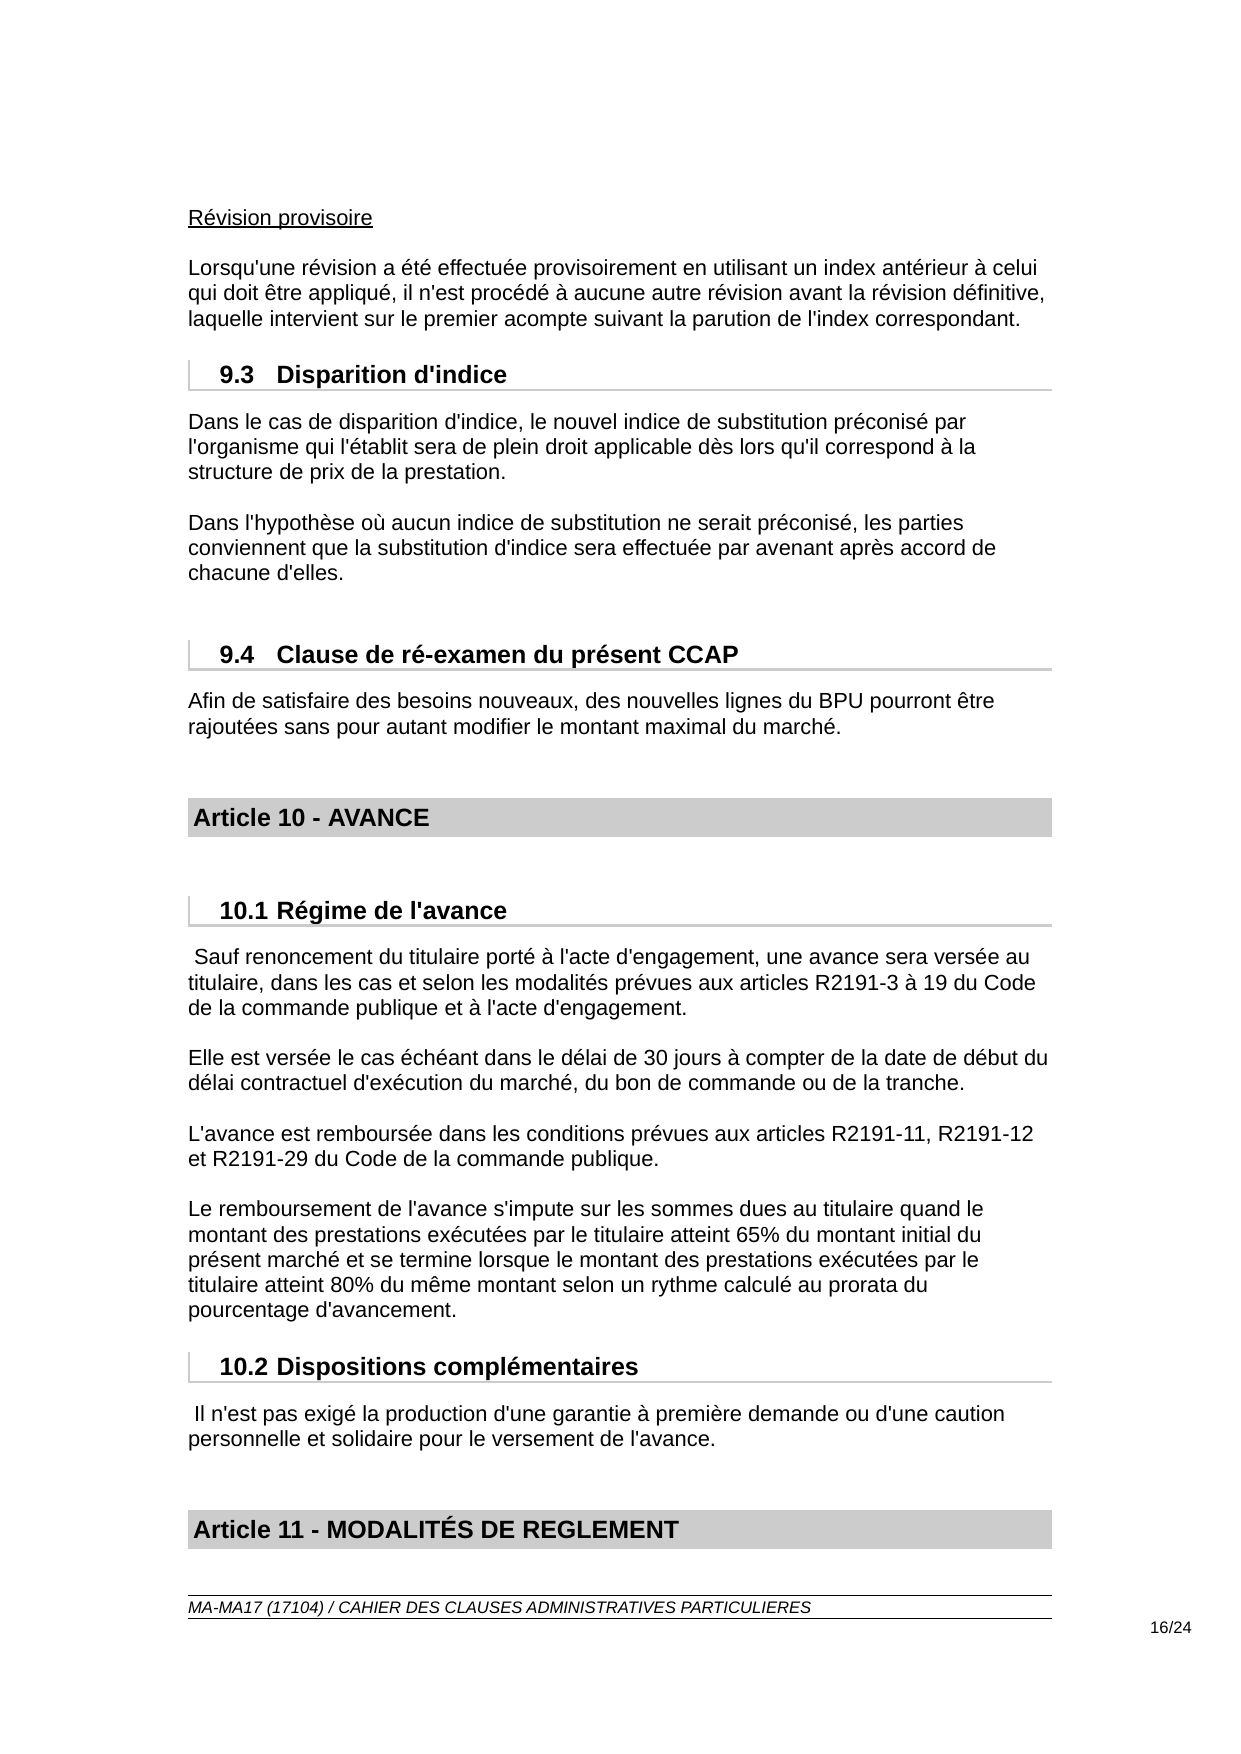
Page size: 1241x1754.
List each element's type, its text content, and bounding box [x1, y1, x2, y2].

text Elle est versée le cas échéant dans le délai de 30 jours à compter de la date de début du délai contractuel d'exécution du marché, du bon de commande ou de la tranche. [188, 1045, 1052, 1096]
text Dans le cas de disparition d'indice, le nouvel indice de substitution préconisé par l'organisme qui l'établit sera de plein droit applicable dès lors qu'il correspond à la structure de prix de la prestation. [188, 409, 1052, 484]
text Il n'est pas exigé la production d'une garantie à première demande ou d'une caution personnelle et solidaire pour le versement de l'avance. [188, 1400, 1052, 1451]
subtitle MODALITÉS DE REGLEMENT [190, 1512, 1050, 1547]
subtitle Clause de ré-examen du présent CCAP [190, 640, 1052, 668]
text L'avance est remboursée dans les conditions prévues aux articles R2191-11, R2191-12 et R2191-29 du Code de la commande publique. [188, 1121, 1052, 1171]
text Dans l'hypothèse où aucun indice de substitution ne serait préconisé, les parties conviennent que la substitution d'indice sera effectuée par avenant après accord de chacune d'elles. [188, 509, 1052, 585]
text Lorsqu'une révision a été effectuée provisoirement en utilisant un index antérieur à celui qui doit être appliqué, il n'est procédé à aucune autre révision avant la révision définitive, laquelle intervient sur le premier acompte suivant la parution de l'index correspondant. [188, 255, 1052, 331]
text Afin de satisfaire des besoins nouveaux, des nouvelles lignes du BPU pourront être rajoutées sans pour autant modifier le montant maximal du marché. [188, 688, 1052, 739]
subtitle Dispositions complémentaires [190, 1352, 1052, 1381]
text Révision provisoire [188, 204, 1052, 230]
text Sauf renoncement du titulaire porté à l'acte d'engagement, une avance sera versée au titulaire, dans les cas et selon les modalités prévues aux articles R2191-3 à 19 du Code de la commande publique et à l'acte d'engagement. [188, 944, 1052, 1020]
subtitle Régime de l'avance [190, 896, 1052, 924]
text Le remboursement de l'avance s'impute sur les sommes dues au titulaire quand le montant des prestations exécutées par le titulaire atteint 65% du montant initial du présent marché et se termine lorsque le montant des prestations exécutées par le titulaire atteint 80% du même montant selon un rythme calculé au prorata du pourcentage d'avancement. [188, 1196, 1052, 1322]
subtitle AVANCE [190, 800, 1050, 835]
subtitle Disparition d'indice [190, 360, 1052, 389]
